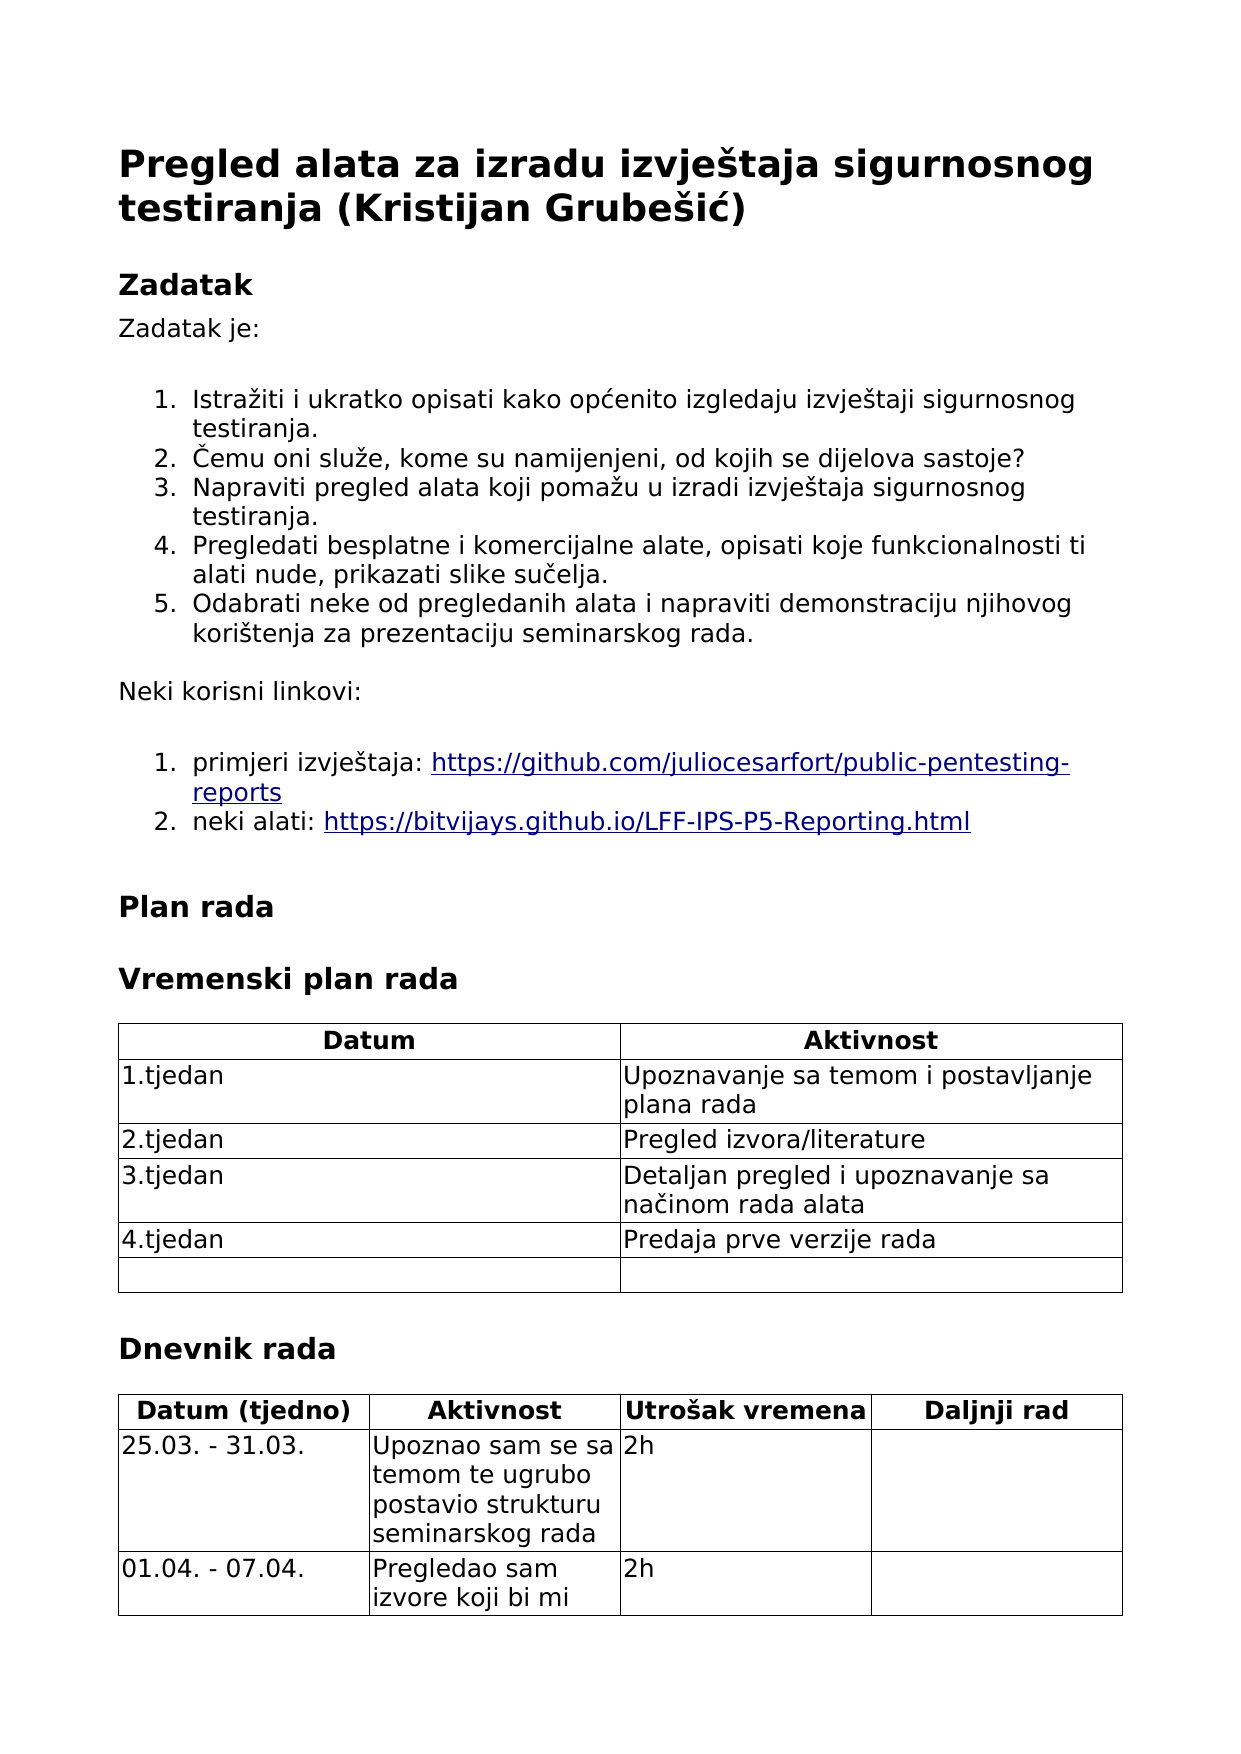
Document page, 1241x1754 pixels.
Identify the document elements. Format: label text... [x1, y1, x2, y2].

table_header Aktivnost [621, 1024, 1122, 1058]
table_header Daljnji rad [872, 1395, 1122, 1428]
list neki alati: https://bitvijays.github.io/LFF-IPS-P5-Reporting.html [177, 807, 1122, 836]
subtitle Dnevnik rada [118, 1332, 1122, 1366]
table_cell 2h [621, 1430, 871, 1551]
table_cell Upoznao sam se sa temom te ugrubo postavio strukturu seminarskog rada [370, 1430, 620, 1551]
table_cell [872, 1430, 1122, 1551]
text Neki korisni linkovi: [118, 677, 1122, 707]
list primjeri izvještaja: https://github.com/juliocesarfort/public-pentesting-reports [177, 749, 1122, 807]
table_cell Detaljan pregled i upoznavanje sa načinom rada alata [621, 1159, 1122, 1222]
table_cell 2h [621, 1552, 871, 1615]
table_cell 25.03. - 31.03. [119, 1430, 369, 1551]
subtitle Plan rada [118, 891, 1122, 924]
list Napraviti pregled alata koji pomažu u izradi izvještaja sigurnosnog testiranja. [177, 473, 1122, 531]
table_cell [119, 1258, 620, 1292]
table_cell [621, 1258, 1122, 1292]
table_cell 4.tjedan [119, 1223, 620, 1257]
table_cell Upoznavanje sa temom i postavljanje plana rada [621, 1060, 1122, 1123]
subtitle Zadatak [118, 268, 1122, 302]
table_cell 3.tjedan [119, 1159, 620, 1222]
text Zadatak je: [118, 314, 1122, 343]
subtitle Vremenski plan rada [118, 962, 1122, 996]
list Odabrati neke od pregledanih alata i napraviti demonstraciju njihovog korištenja za prezentaciju seminarskog rada. [177, 590, 1122, 648]
table_cell 01.04. - 07.04. [119, 1552, 369, 1615]
table_cell Pregled izvora/literature [621, 1124, 1122, 1158]
table_header Utrošak vremena [621, 1395, 871, 1428]
list Istražiti i ukratko opisati kako općenito izgledaju izvještaji sigurnosnog testiranja. [177, 386, 1122, 444]
table_cell 2.tjedan [119, 1124, 620, 1158]
table_cell Pregledao sam izvore koji bi mi [370, 1552, 620, 1615]
table_header Datum [119, 1024, 620, 1058]
table_cell Predaja prve verzije rada [621, 1223, 1122, 1257]
subtitle Pregled alata za izradu izvještaja sigurnosnog testiranja (Kristijan Grubešić) [118, 143, 1122, 230]
table_header Datum (tjedno) [119, 1395, 369, 1428]
table_header Aktivnost [370, 1395, 620, 1428]
list Čemu oni služe, kome su namijenjeni, od kojih se dijelova sastoje? [177, 444, 1122, 473]
table_cell [872, 1552, 1122, 1615]
table_cell 1.tjedan [119, 1060, 620, 1123]
list Pregledati besplatne i komercijalne alate, opisati koje funkcionalnosti ti alati nude, prikazati slike sučelja. [177, 531, 1122, 590]
